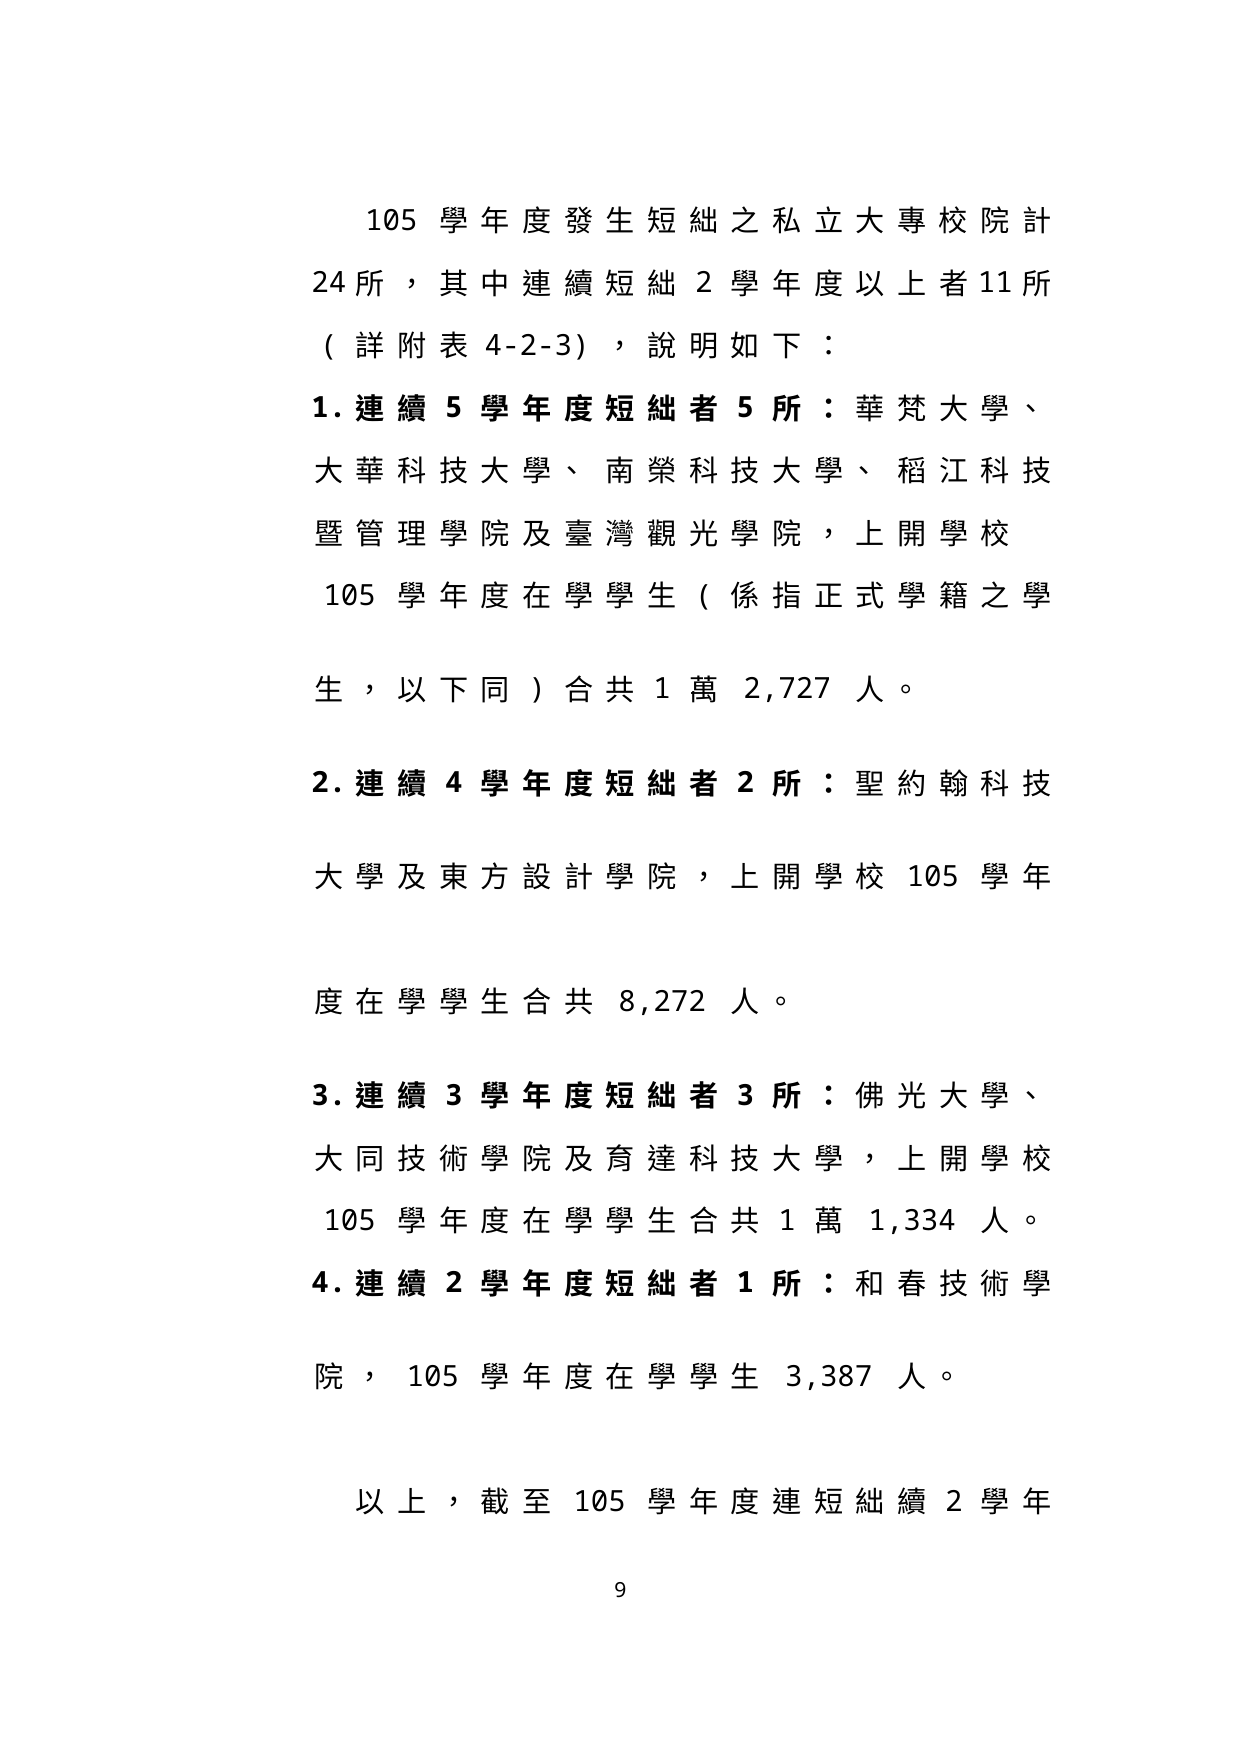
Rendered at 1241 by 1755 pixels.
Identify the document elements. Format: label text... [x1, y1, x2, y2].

text 以上，截至105學年度連短絀續2學年 [271, 1427, 1058, 1552]
text 4.連續2學年度短絀者1所：和春技術學院，105學年度在學學生3,387人。 [271, 1240, 1058, 1427]
text 1.連續5學年度短絀者5所：華梵大學、大華科技大學、南榮科技大學、稻江科技暨管理學院及臺灣觀光學院，上開學校105學年度在學學生(係指正式學籍之學生，以下同)合共1萬2,727人。 [271, 365, 1058, 740]
text 105學年度發生短絀之私立大專校院計24所，其中連續短絀2學年度以上者11所 (詳附表4-2-3)，說明如下： [271, 177, 1058, 365]
text 3.連續3學年度短絀者3所：佛光大學、大同技術學院及育達科技大學，上開學校105學年度在學學生合共1萬1,334人。 [271, 1052, 1058, 1240]
text 2.連續4學年度短絀者2所：聖約翰科技大學及東方設計學院，上開學校105學年度在學學生合共8,272人。 [271, 740, 1058, 1052]
